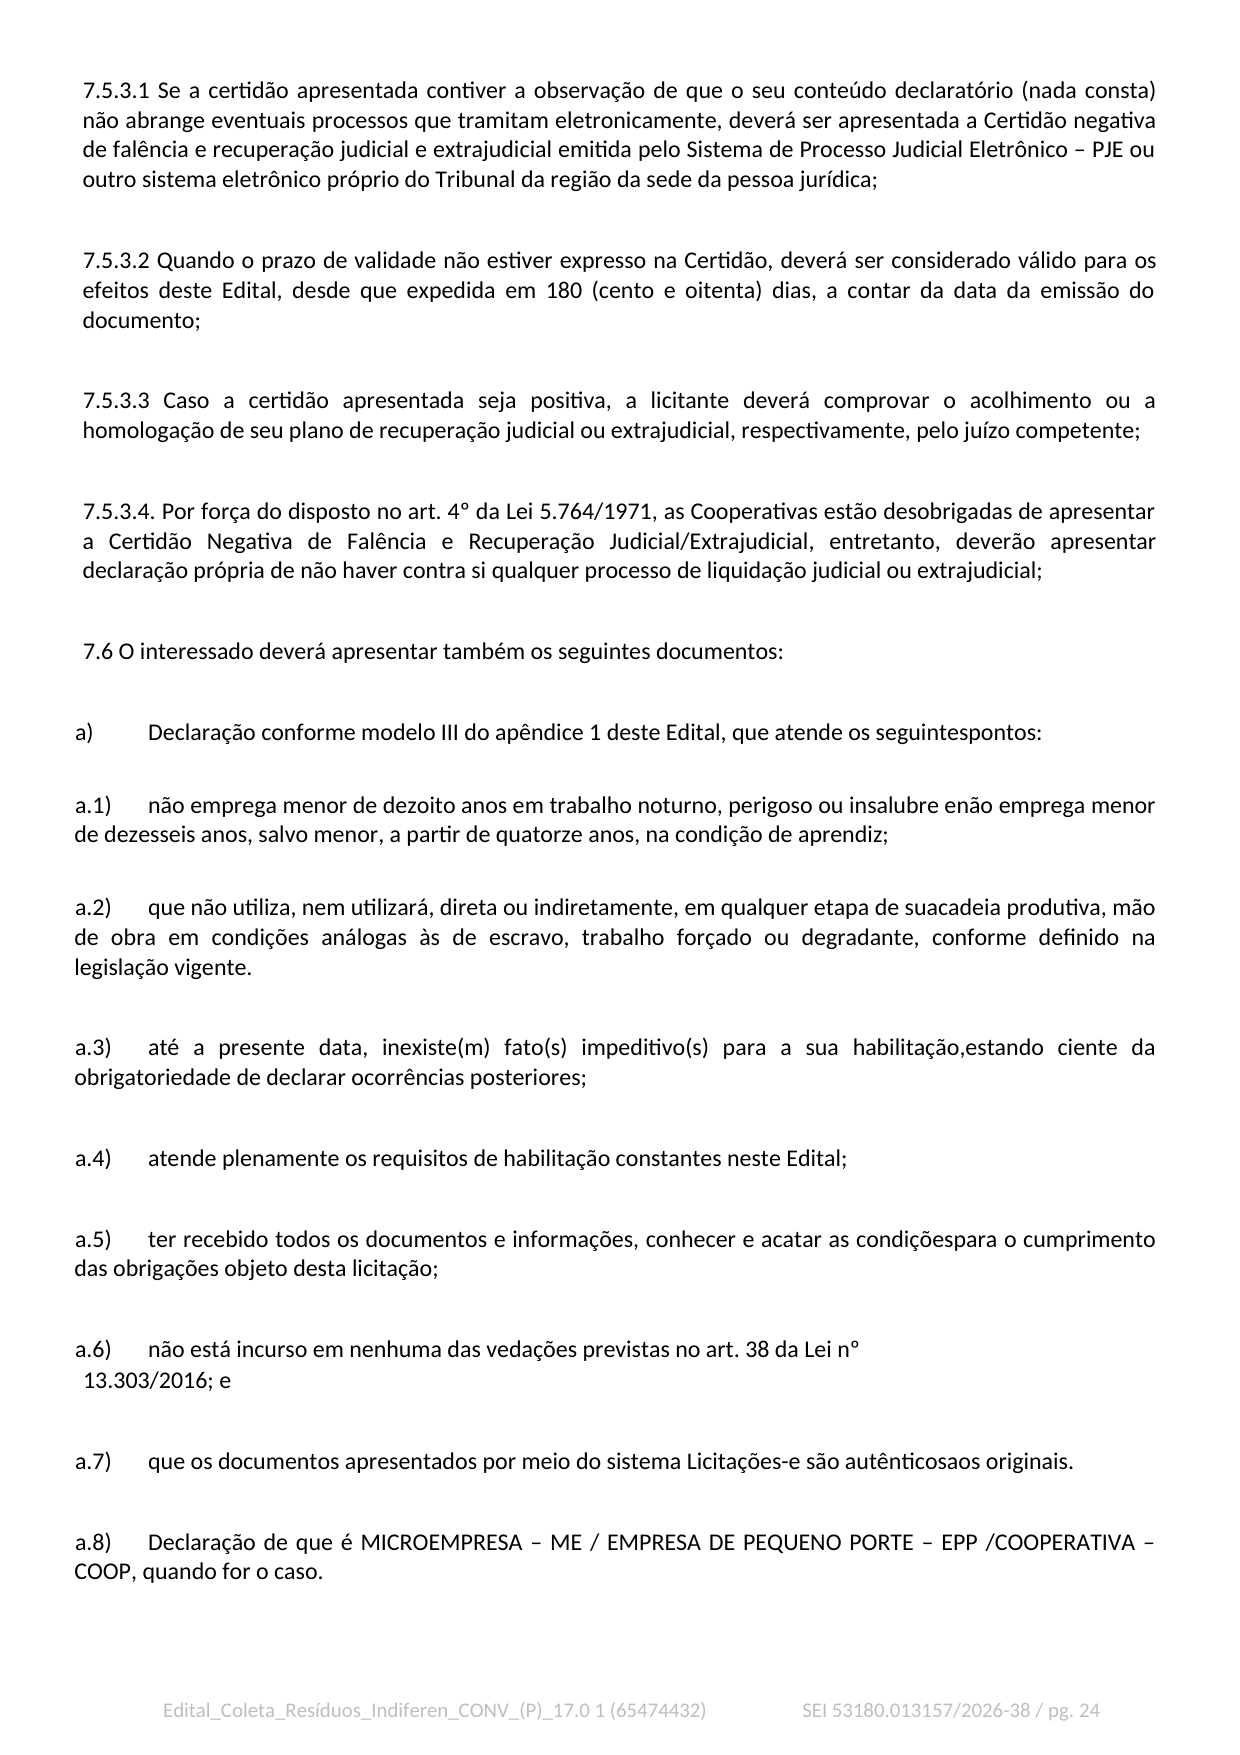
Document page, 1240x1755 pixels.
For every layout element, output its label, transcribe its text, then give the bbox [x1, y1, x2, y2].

text 7.5.3.2 Quando o prazo de validade não estiver expresso na Certidão, deverá ser considerado válido para os efeitos deste Edital, desde que expedida em 180 (cento e oitenta) dias, a contar da data da emissão do documento; [82, 245, 1157, 334]
text 13.303/2016; e [82, 1365, 1157, 1394]
text 7.6 O interessado deverá apresentar também os seguintes documentos: [82, 636, 1157, 666]
list que não utiliza, nem utilizará, direta ou indiretamente, em qualquer etapa de suacadeia produtiva, mão de obra em condições análogas às de escravo, trabalho forçado ou degradante, conforme definido na legislação vigente. [74, 892, 1157, 981]
text 7.5.3.4. Por força do disposto no art. 4º da Lei 5.764/1971, as Cooperativas estão desobrigadas de apresentar a Certidão Negativa de Falência e Recuperação Judicial/Extrajudicial, entretanto, deverão apresentar declaração própria de não haver contra si qualquer processo de liquidação judicial ou extrajudicial; [82, 496, 1157, 585]
text 7.5.3.1 Se a certidão apresentada contiver a observação de que o seu conteúdo declaratório (nada consta) não abrange eventuais processos que tramitam eletronicamente, deverá ser apresentada a Certidão negativa de falência e recuperação judicial e extrajudicial emitida pelo Sistema de Processo Judicial Eletrônico – PJE ou outro sistema eletrônico próprio do Tribunal da região da sede da pessoa jurídica; [82, 75, 1157, 194]
list não está incurso em nenhuma das vedações previstas no art. 38 da Lei nº [74, 1334, 1157, 1363]
list Declaração de que é MICROEMPRESA – ME / EMPRESA DE PEQUENO PORTE – EPP /COOPERATIVA – COOP, quando for o caso. [74, 1527, 1157, 1586]
list Declaração conforme modelo III do apêndice 1 deste Edital, que atende os seguintespontos: [74, 717, 1157, 746]
text 7.5.3.3 Caso a certidão apresentada seja positiva, a licitante deverá comprovar o acolhimento ou a homologação de seu plano de recuperação judicial ou extrajudicial, respectivamente, pelo juízo competente; [82, 385, 1157, 444]
list até a presente data, inexiste(m) fato(s) impeditivo(s) para a sua habilitação,estando ciente da obrigatoriedade de declarar ocorrências posteriores; [74, 1032, 1157, 1092]
list ter recebido todos os documentos e informações, conhecer e acatar as condiçõespara o cumprimento das obrigações objeto desta licitação; [74, 1224, 1157, 1283]
list atende plenamente os requisitos de habilitação constantes neste Edital; [74, 1143, 1157, 1172]
list não emprega menor de dezoito anos em trabalho noturno, perigoso ou insalubre enão emprega menor de dezesseis anos, salvo menor, a partir de quatorze anos, na condição de aprendiz; [74, 790, 1157, 849]
list que os documentos apresentados por meio do sistema Licitações-e são autênticosaos originais. [74, 1446, 1157, 1475]
